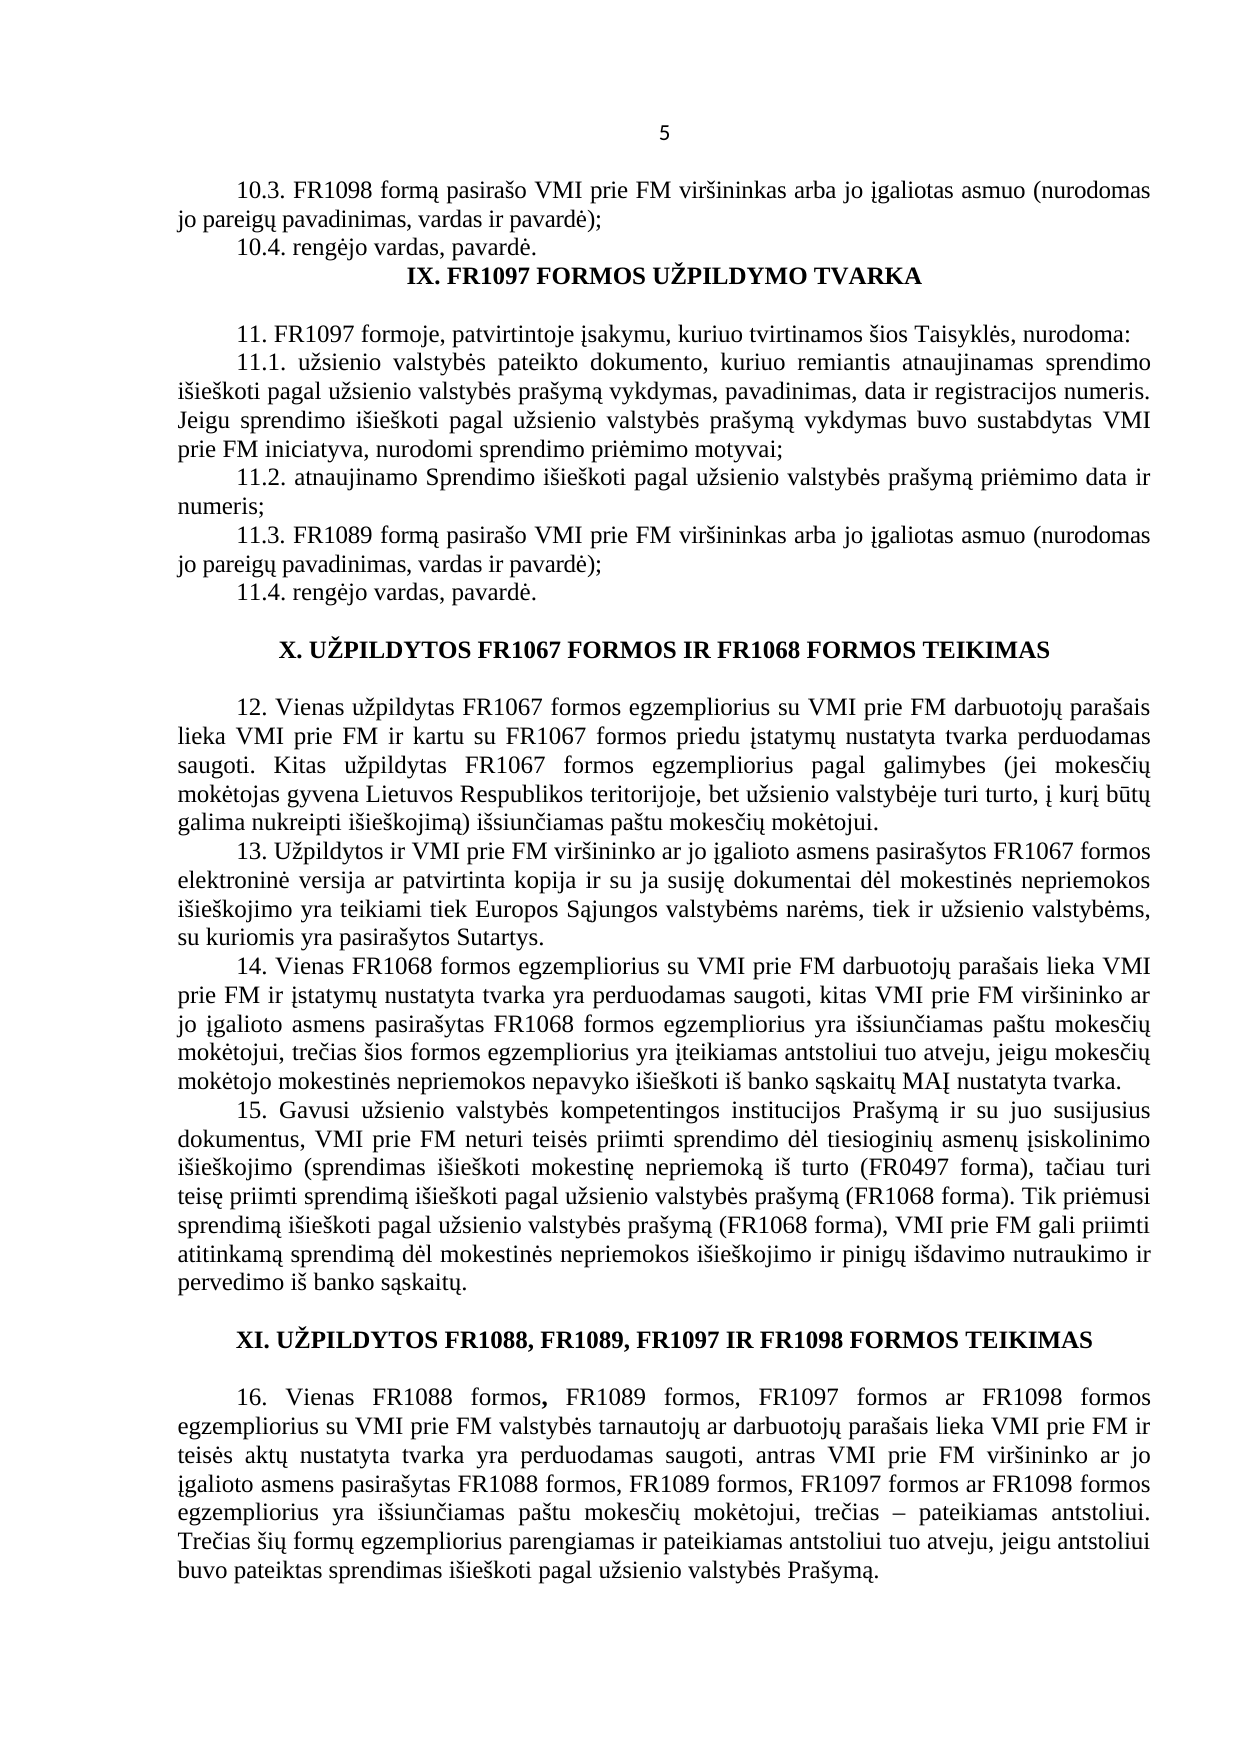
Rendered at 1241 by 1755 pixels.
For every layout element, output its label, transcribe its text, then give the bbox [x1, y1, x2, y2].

text 11.4. rengėjo vardas, pavardė. [177, 577, 1152, 606]
text 11.3. FR1089 formą pasirašo VMI prie FM viršininkas arba jo įgaliotas asmuo (nurodomas jo pareigų pavadinimas, vardas ir pavardė); [177, 520, 1152, 577]
text IX. FR1097 FORMOS UŽPILDYMO TVARKA [177, 261, 1152, 290]
text 10.4. rengėjo vardas, pavardė. [177, 232, 1152, 261]
text 14. Vienas FR1068 formos egzempliorius su VMI prie FM darbuotojų parašais lieka VMI prie FM ir įstatymų nustatyta tvarka yra perduodamas saugoti, kitas VMI prie FM viršininko ar jo įgalioto asmens pasirašytas FR1068 formos egzempliorius yra išsiunčiamas paštu mokesčių mokėtojui, trečias šios formos egzempliorius yra įteikiamas antstoliui tuo atveju, jeigu mokesčių mokėtojo mokestinės nepriemokos nepavyko išieškoti iš banko sąskaitų MAĮ nustatyta tvarka. [177, 951, 1152, 1095]
text 12. Vienas užpildytas FR1067 formos egzempliorius su VMI prie FM darbuotojų parašais lieka VMI prie FM ir kartu su FR1067 formos priedu įstatymų nustatyta tvarka perduodamas saugoti. Kitas užpildytas FR1067 formos egzempliorius pagal galimybes (jei mokesčių mokėtojas gyvena Lietuvos Respublikos teritorijoje, bet užsienio valstybėje turi turto, į kurį būtų galima nukreipti išieškojimą) išsiunčiamas paštu mokesčių mokėtojui. [177, 692, 1152, 836]
text 11. FR1097 formoje, patvirtintoje įsakymu, kuriuo tvirtinamos šios Taisyklės, nurodoma: [177, 319, 1152, 347]
text 15. Gavusi užsienio valstybės kompetentingos institucijos Prašymą ir su juo susijusius dokumentus, VMI prie FM neturi teisės priimti sprendimo dėl tiesioginių asmenų įsiskolinimo išieškojimo (sprendimas išieškoti mokestinę nepriemoką iš turto (FR0497 forma), tačiau turi teisę priimti sprendimą išieškoti pagal užsienio valstybės prašymą (FR1068 forma). Tik priėmusi sprendimą išieškoti pagal užsienio valstybės prašymą (FR1068 forma), VMI prie FM gali priimti atitinkamą sprendimą dėl mokestinės nepriemokos išieškojimo ir pinigų išdavimo nutraukimo ir pervedimo iš banko sąskaitų. [177, 1095, 1152, 1296]
text 16. Vienas FR1088 formos, FR1089 formos, FR1097 formos ar FR1098 formos egzempliorius su VMI prie FM valstybės tarnautojų ar darbuotojų parašais lieka VMI prie FM ir teisės aktų nustatyta tvarka yra perduodamas saugoti, antras VMI prie FM viršininko ar jo įgalioto asmens pasirašytas FR1088 formos, FR1089 formos, FR1097 formos ar FR1098 formos egzempliorius yra išsiunčiamas paštu mokesčių mokėtojui, trečias – pateikiamas antstoliui. Trečias šių formų egzempliorius parengiamas ir pateikiamas antstoliui tuo atveju, jeigu antstoliui buvo pateiktas sprendimas išieškoti pagal užsienio valstybės Prašymą. [177, 1382, 1152, 1584]
text X. UŽPILDYTOS FR1067 FORMOS IR FR1068 FORMOS TEIKIMAS [177, 635, 1152, 664]
text XI. UŽPILDYTOS FR1088, FR1089, FR1097 IR FR1098 FORMOS TEIKIMAS [177, 1325, 1152, 1354]
text 11.2. atnaujinamo Sprendimo išieškoti pagal užsienio valstybės prašymą priėmimo data ir numeris; [177, 462, 1152, 520]
text 13. Užpildytos ir VMI prie FM viršininko ar jo įgalioto asmens pasirašytos FR1067 formos elektroninė versija ar patvirtinta kopija ir su ja susiję dokumentai dėl mokestinės nepriemokos išieškojimo yra teikiami tiek Europos Sąjungos valstybėms narėms, tiek ir užsienio valstybėms, su kuriomis yra pasirašytos Sutartys. [177, 836, 1152, 951]
text 10.3. FR1098 formą pasirašo VMI prie FM viršininkas arba jo įgaliotas asmuo (nurodomas jo pareigų pavadinimas, vardas ir pavardė); [177, 175, 1152, 232]
text 11.1. užsienio valstybės pateikto dokumento, kuriuo remiantis atnaujinamas sprendimo išieškoti pagal užsienio valstybės prašymą vykdymas, pavadinimas, data ir registracijos numeris. Jeigu sprendimo išieškoti pagal užsienio valstybės prašymą vykdymas buvo sustabdytas VMI prie FM iniciatyva, nurodomi sprendimo priėmimo motyvai; [177, 347, 1152, 462]
